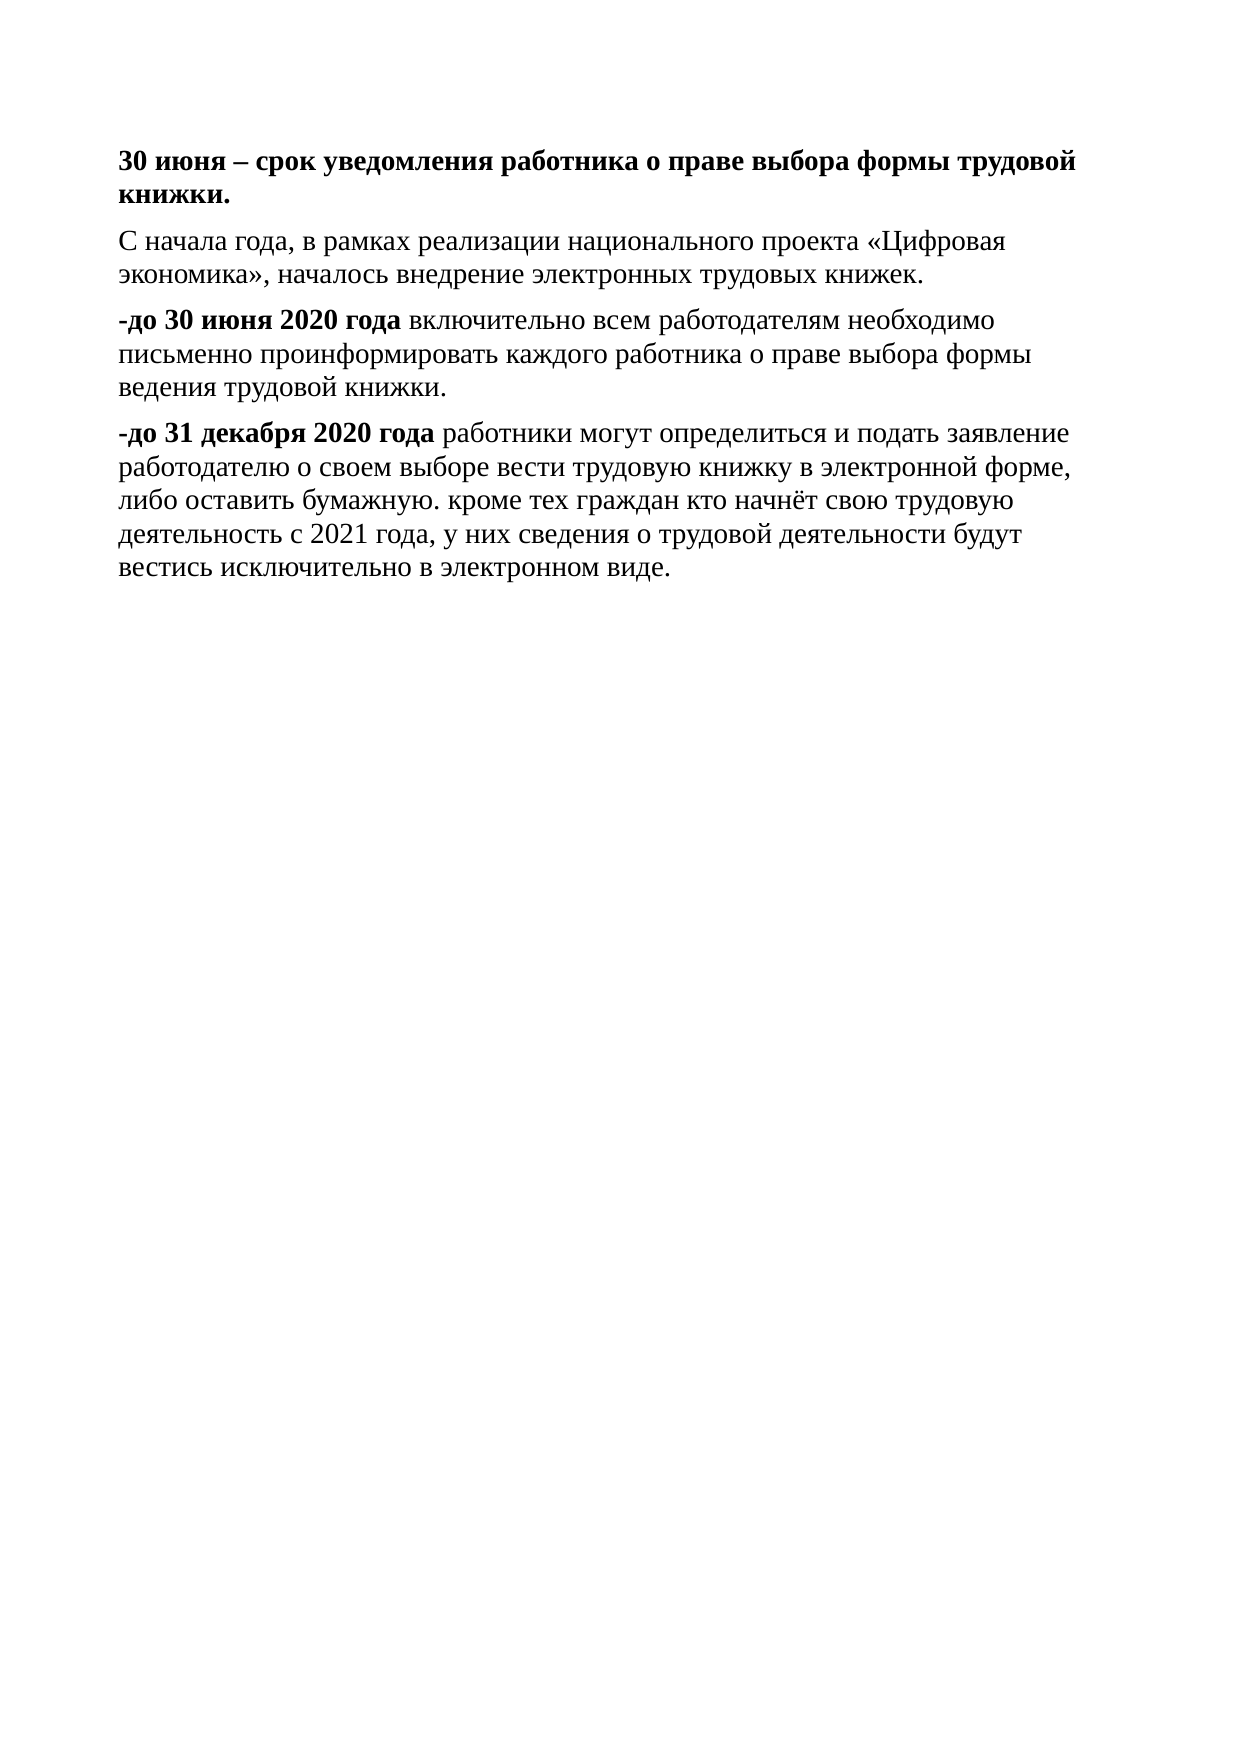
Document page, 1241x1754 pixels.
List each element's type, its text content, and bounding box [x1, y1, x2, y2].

text -до 31 декабря 2020 года работники могут определиться и подать заявление работодателю о своем выборе вести трудовую книжку в электронной форме, либо оставить бумажную. кроме тех граждан кто начнёт свою трудовую деятельность с 2021 года, у них сведения о трудовой деятельности будут вестись исключительно в электронном виде. [118, 415, 1122, 583]
subtitle 30 июня – срок уведомления работника о праве выбора формы трудовой книжки. [118, 143, 1122, 210]
text -до 30 июня 2020 года включительно всем работодателям необходимо письменно проинформировать каждого работника о праве выбора формы ведения трудовой книжки. [118, 302, 1122, 403]
text С начала года, в рамках реализации национального проекта «Цифровая экономика», началось внедрение электронных трудовых книжек. [118, 223, 1122, 290]
